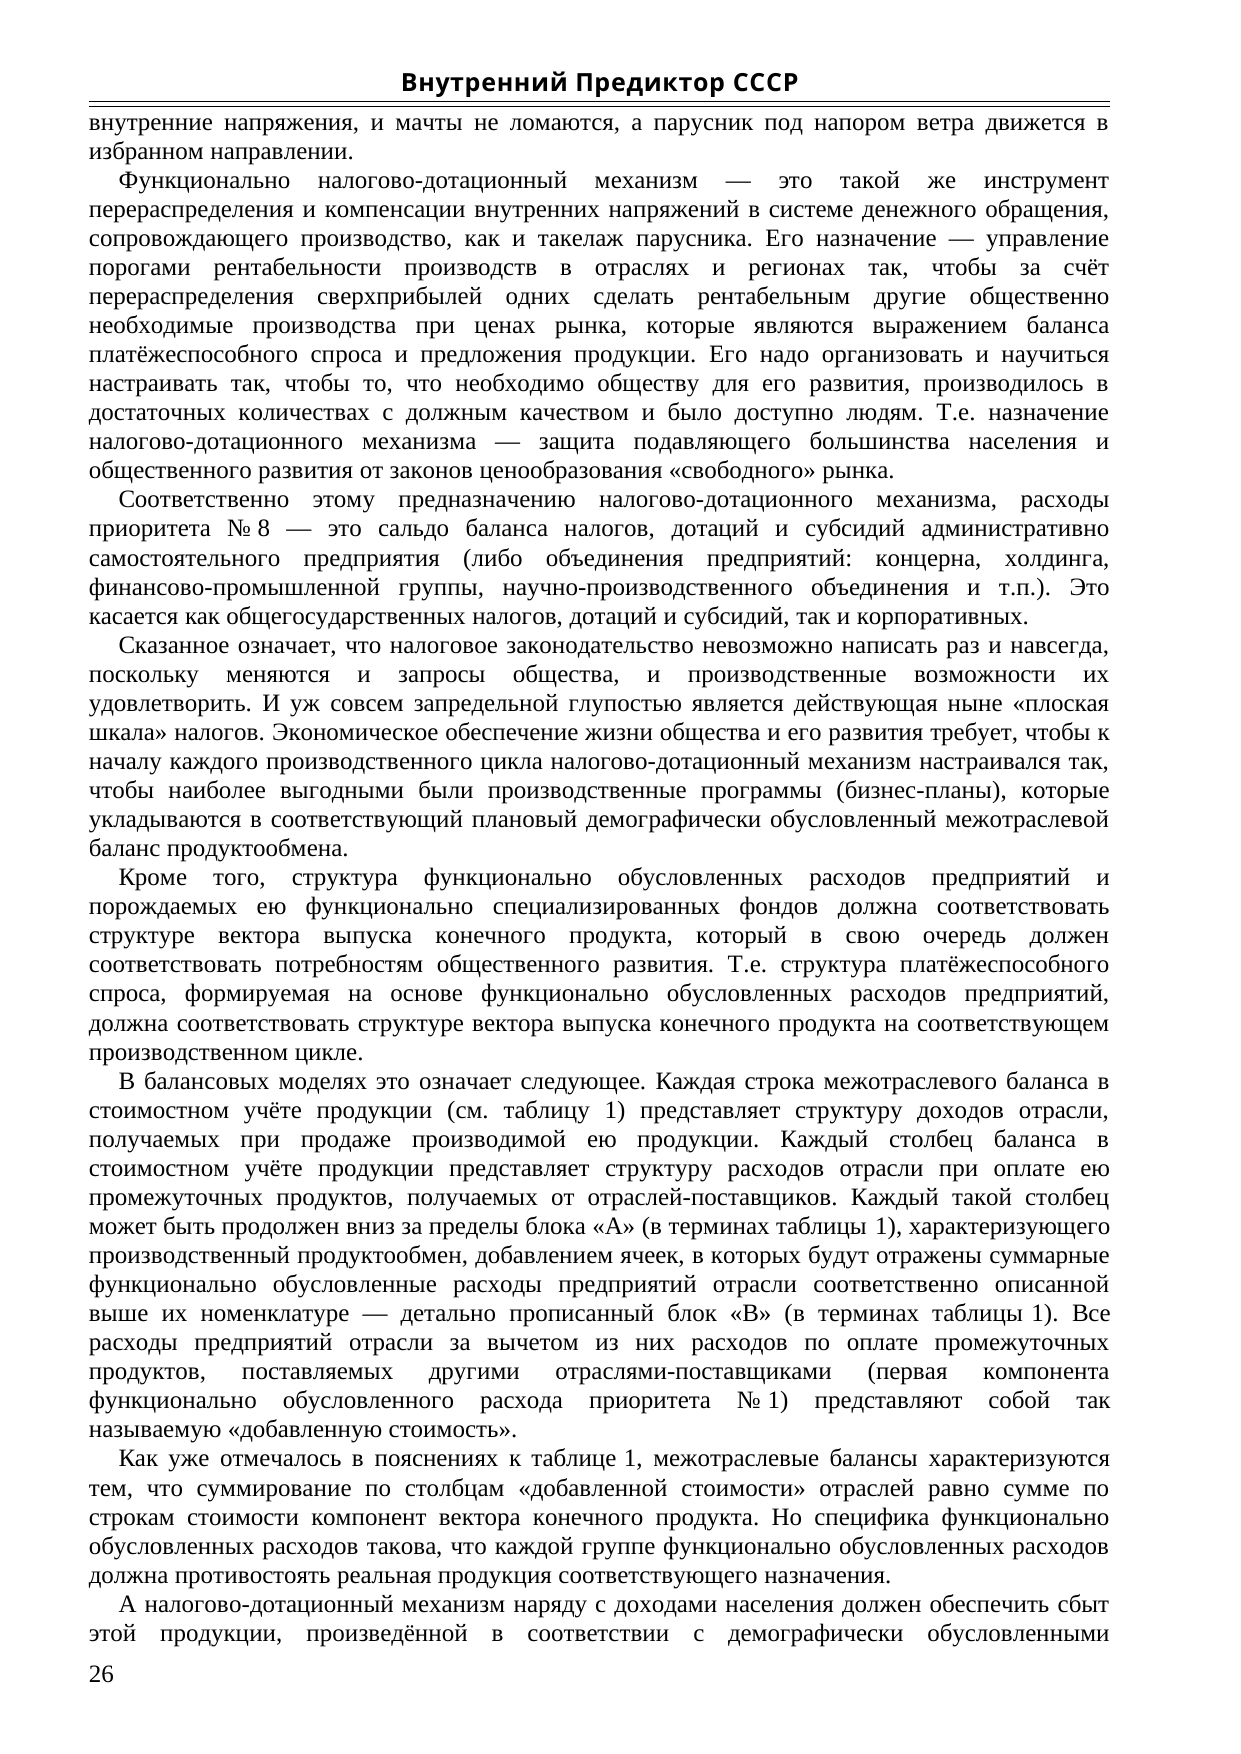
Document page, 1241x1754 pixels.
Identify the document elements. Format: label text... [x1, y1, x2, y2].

text А налогово-дотационный механизм наряду с доходами населения должен обеспечить сбыт этой продукции, произведённой в соответствии с демографически обусловленными [89, 1589, 1110, 1647]
text Функционально налогово-дотационный механизм — это такой же инструмент перераспределения и компенсации внутренних напряжений в системе денежного обращения, сопровождающего производство, как и такелаж парусника. Его назначение — управление порогами рентабельности производств в отраслях и регионах так, чтобы за счёт перераспределения сверхприбылей одних сделать рентабельным другие общественно необходимые производства при ценах рынка, которые являются выражением баланса платёжеспособного спроса и предложения продукции. Его надо организовать и научиться настраивать так, чтобы то, что необходимо обществу для его развития, производилось в достаточных количествах с должным качеством и было доступно людям. Т.е. назначение налогово-дотационного механизма — защита подавляющего большинства населения и общественного развития от законов ценообразования «свободного» рынка. [89, 164, 1110, 484]
text внутренние напряжения, и мачты не ломаются, а парусник под напором ветра движется в избранном направлении. [89, 107, 1110, 164]
text Соответственно этому предназначению налогово-дотационного механизма, расходы приоритета № 8 — это сальдо баланса налогов, дотаций и субсидий административно самостоятельного предприятия (либо объединения предприятий: концерна, холдинга, финансово-промышленной группы, научно-производственного объединения и т.п.). Это касается как общегосударственных налогов, дотаций и субсидий, так и корпоративных. [89, 484, 1110, 629]
text Сказанное означает, что налоговое законодательство невозможно написать раз и навсегда, поскольку меняются и запросы общества, и производственные возможности их удовлетворить. И уж совсем запредельной глупостью является действующая ныне «плоская шкала» налогов. Экономическое обеспечение жизни общества и его развития требует, чтобы к началу каждого производственного цикла налогово-дотационный механизм настраивался так, чтобы наиболее выгодными были производственные программы (бизнес-планы), которые укладываются в соответствующий плановый демографически обусловленный межотраслевой баланс продуктообмена. [89, 629, 1110, 862]
text В балансовых моделях это означает следующее. Каждая строка межотраслевого баланса в стоимостном учёте продукции (см. таблицу 1) представляет структуру доходов отрасли, получаемых при продаже производимой ею продукции. Каждый столбец баланса в стоимостном учёте продукции представляет структуру расходов отрасли при оплате ею промежуточных продуктов, получаемых от отраслей-поставщиков. Каждый такой столбец может быть продолжен вниз за пределы блока «А» (в терминах таблицы 1), характеризующего производственный продуктообмен, добавлением ячеек, в которых будут отражены суммарные функционально обусловленные расходы предприятий отрасли соответственно описанной выше их номенклатуре — детально прописанный блок «В» (в терминах таблицы 1). Все расходы предприятий отрасли за вычетом из них расходов по оплате промежуточных продуктов, поставляемых другими отраслями-поставщиками (первая компонента функционально обусловленного расхода приоритета № 1) представляют собой так называемую «добавленную стоимость». [89, 1066, 1110, 1443]
text Как уже отмечалось в пояснениях к таблице 1, межотраслевые балансы характеризуются тем, что суммирование по столбцам «добавленной стоимости» отраслей равно сумме по строкам стоимости компонент вектора конечного продукта. Но специфика функционально обусловленных расходов такова, что каждой группе функционально обусловленных расходов должна противостоять реальная продукция соответствующего назначения. [89, 1443, 1110, 1589]
text Кроме того, структура функционально обусловленных расходов предприятий и порождаемых ею функционально специализированных фондов должна соответствовать структуре вектора выпуска конечного продукта, который в свою очередь должен соответствовать потребностям общественного развития. Т.е. структура платёжеспособного спроса, формируемая на основе функционально обусловленных расходов предприятий, должна соответствовать структуре вектора выпуска конечного продукта на соответствующем производственном цикле. [89, 862, 1110, 1066]
